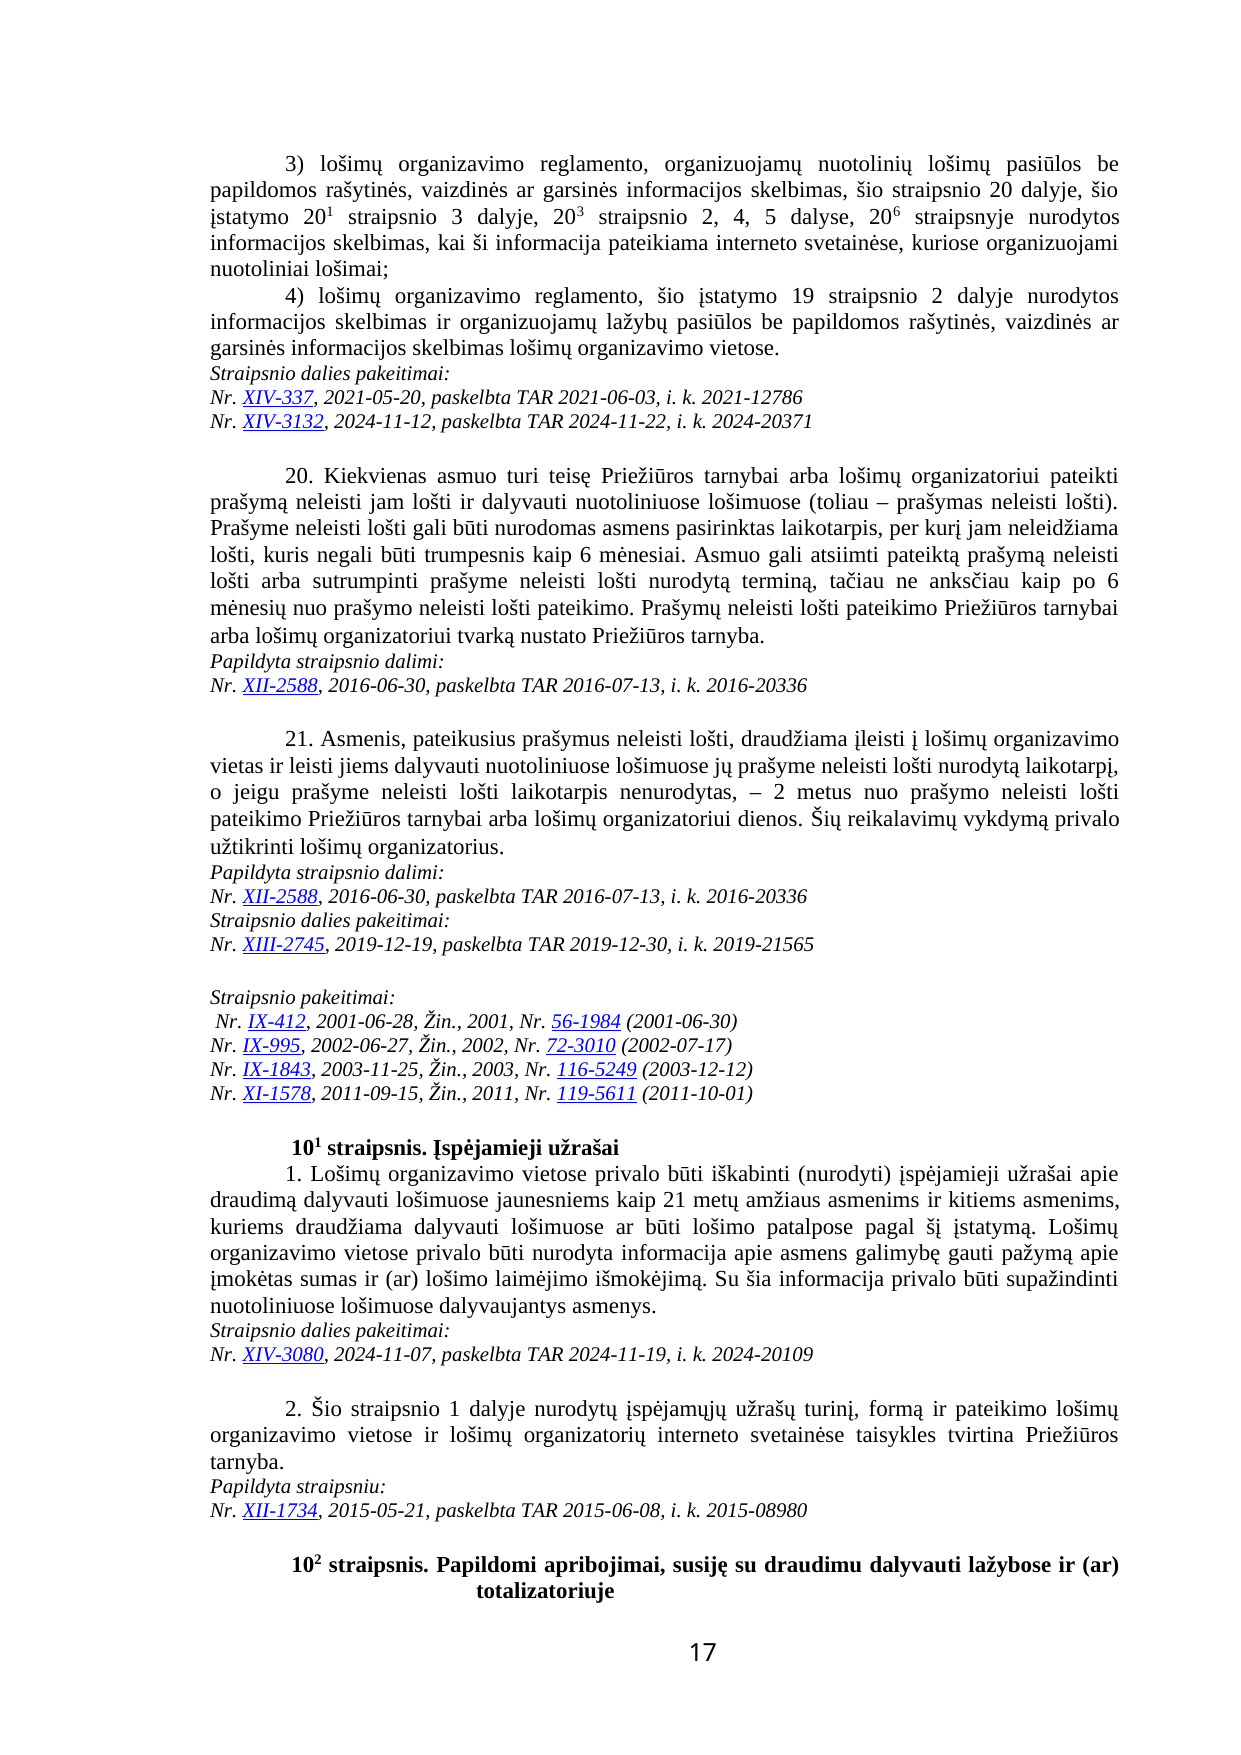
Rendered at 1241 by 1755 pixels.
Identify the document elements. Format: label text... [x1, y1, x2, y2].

text Straipsnio pakeitimai: [210, 985, 1126, 1009]
text 3) lošimų organizavimo reglamento, organizuojamų nuotolinių lošimų pasiūlos be papildomos rašytinės, vaizdinės ar garsinės informacijos skelbimas, šio straipsnio 20 dalyje, šio įstatymo 201 straipsnio 3 dalyje, 203 straipsnio 2, 4, 5 dalyse, 206 straipsnyje nurodytos informacijos skelbimas, kai ši informacija pateikiama interneto svetainėse, kuriose organizuojami nuotoliniai lošimai; [210, 150, 1120, 282]
text Straipsnio dalies pakeitimai: [210, 361, 1120, 385]
text 21. Asmenis, pateikusius prašymus neleisti lošti, draudžiama įleisti į lošimų organizavimo vietas ir leisti jiems dalyvauti nuotoliniuose lošimuose jų prašyme neleisti lošti nurodytą laikotarpį, o jeigu prašyme neleisti lošti laikotarpis nenurodytas, – 2 metus nuo prašymo neleisti lošti pateikimo Priežiūros tarnybai arba lošimų organizatoriui dienos. Šių reikalavimų vykdymą privalo užtikrinti lošimų organizatorius. [210, 726, 1120, 860]
text Nr. XIV-3080, 2024-11-07, paskelbta TAR 2024-11-19, i. k. 2024-20109 [210, 1342, 1120, 1366]
subtitle Nr. IX-412, 2001-06-28, Žin., 2001, Nr. 56-1984 (2001-06-30) [210, 1009, 1126, 1033]
text Straipsnio dalies pakeitimai: [210, 908, 1120, 932]
text Papildyta straipsnio dalimi: [210, 860, 1120, 884]
text Nr. XI-1578, 2011-09-15, Žin., 2011, Nr. 119-5611 (2011-10-01) [210, 1081, 1120, 1105]
text 101 straipsnis. Įspėjamieji užrašai [210, 1134, 1120, 1160]
text Nr. XIII-2745, 2019-12-19, paskelbta TAR 2019-12-30, i. k. 2019-21565 [210, 932, 1120, 956]
text 20. Kiekvienas asmuo turi teisę Priežiūros tarnybai arba lošimų organizatoriui pateikti prašymą neleisti jam lošti ir dalyvauti nuotoliniuose lošimuose (toliau – prašymas neleisti lošti). Prašyme neleisti lošti gali būti nurodomas asmens pasirinktas laikotarpis, per kurį jam neleidžiama lošti, kuris negali būti trumpesnis kaip 6 mėnesiai. Asmuo gali atsiimti pateiktą prašymą neleisti lošti arba sutrumpinti prašyme neleisti lošti nurodytą terminą, tačiau ne anksčiau kaip po 6 mėnesių nuo prašymo neleisti lošti pateikimo. Prašymų neleisti lošti pateikimo Priežiūros tarnybai arba lošimų organizatoriui tvarką nustato Priežiūros tarnyba. [210, 462, 1120, 649]
text 102 straipsnis. Papildomi apribojimai, susiję su draudimu dalyvauti lažybose ir (ar) totalizatoriuje [291, 1551, 1120, 1604]
text Papildyta straipsnio dalimi: [210, 649, 1120, 673]
text Nr. XIV-3132, 2024-11-12, paskelbta TAR 2024-11-22, i. k. 2024-20371 [210, 409, 1120, 433]
text Straipsnio dalies pakeitimai: [210, 1318, 1120, 1342]
text 4) lošimų organizavimo reglamento, šio įstatymo 19 straipsnio 2 dalyje nurodytos informacijos skelbimas ir organizuojamų lažybų pasiūlos be papildomos rašytinės, vaizdinės ar garsinės informacijos skelbimas lošimų organizavimo vietose. [210, 282, 1120, 361]
text Nr. XIV-337, 2021-05-20, paskelbta TAR 2021-06-03, i. k. 2021-12786 [210, 385, 1120, 409]
text Nr. IX-995, 2002-06-27, Žin., 2002, Nr. 72-3010 (2002-07-17) [210, 1033, 1126, 1057]
text Nr. XII-1734, 2015-05-21, paskelbta TAR 2015-06-08, i. k. 2015-08980 [210, 1498, 1120, 1522]
text Nr. IX-1843, 2003-11-25, Žin., 2003, Nr. 116-5249 (2003-12-12) [210, 1057, 1120, 1081]
text 1. Lošimų organizavimo vietose privalo būti iškabinti (nurodyti) įspėjamieji užrašai apie draudimą dalyvauti lošimuose jaunesniems kaip 21 metų amžiaus asmenims ir kitiems asmenims, kuriems draudžiama dalyvauti lošimuose ar būti lošimo patalpose pagal šį įstatymą. Lošimų organizavimo vietose privalo būti nurodyta informacija apie asmens galimybę gauti pažymą apie įmokėtas sumas ir (ar) lošimo laimėjimo išmokėjimą. Su šia informacija privalo būti supažindinti nuotoliniuose lošimuose dalyvaujantys asmenys. [210, 1160, 1120, 1318]
text Papildyta straipsniu: [210, 1474, 1120, 1498]
text Nr. XII-2588, 2016-06-30, paskelbta TAR 2016-07-13, i. k. 2016-20336 [210, 884, 1120, 908]
text 2. Šio straipsnio 1 dalyje nurodytų įspėjamųjų užrašų turinį, formą ir pateikimo lošimų organizavimo vietose ir lošimų organizatorių interneto svetainėse taisykles tvirtina Priežiūros tarnyba. [210, 1395, 1120, 1474]
text Nr. XII-2588, 2016-06-30, paskelbta TAR 2016-07-13, i. k. 2016-20336 [210, 673, 1120, 697]
